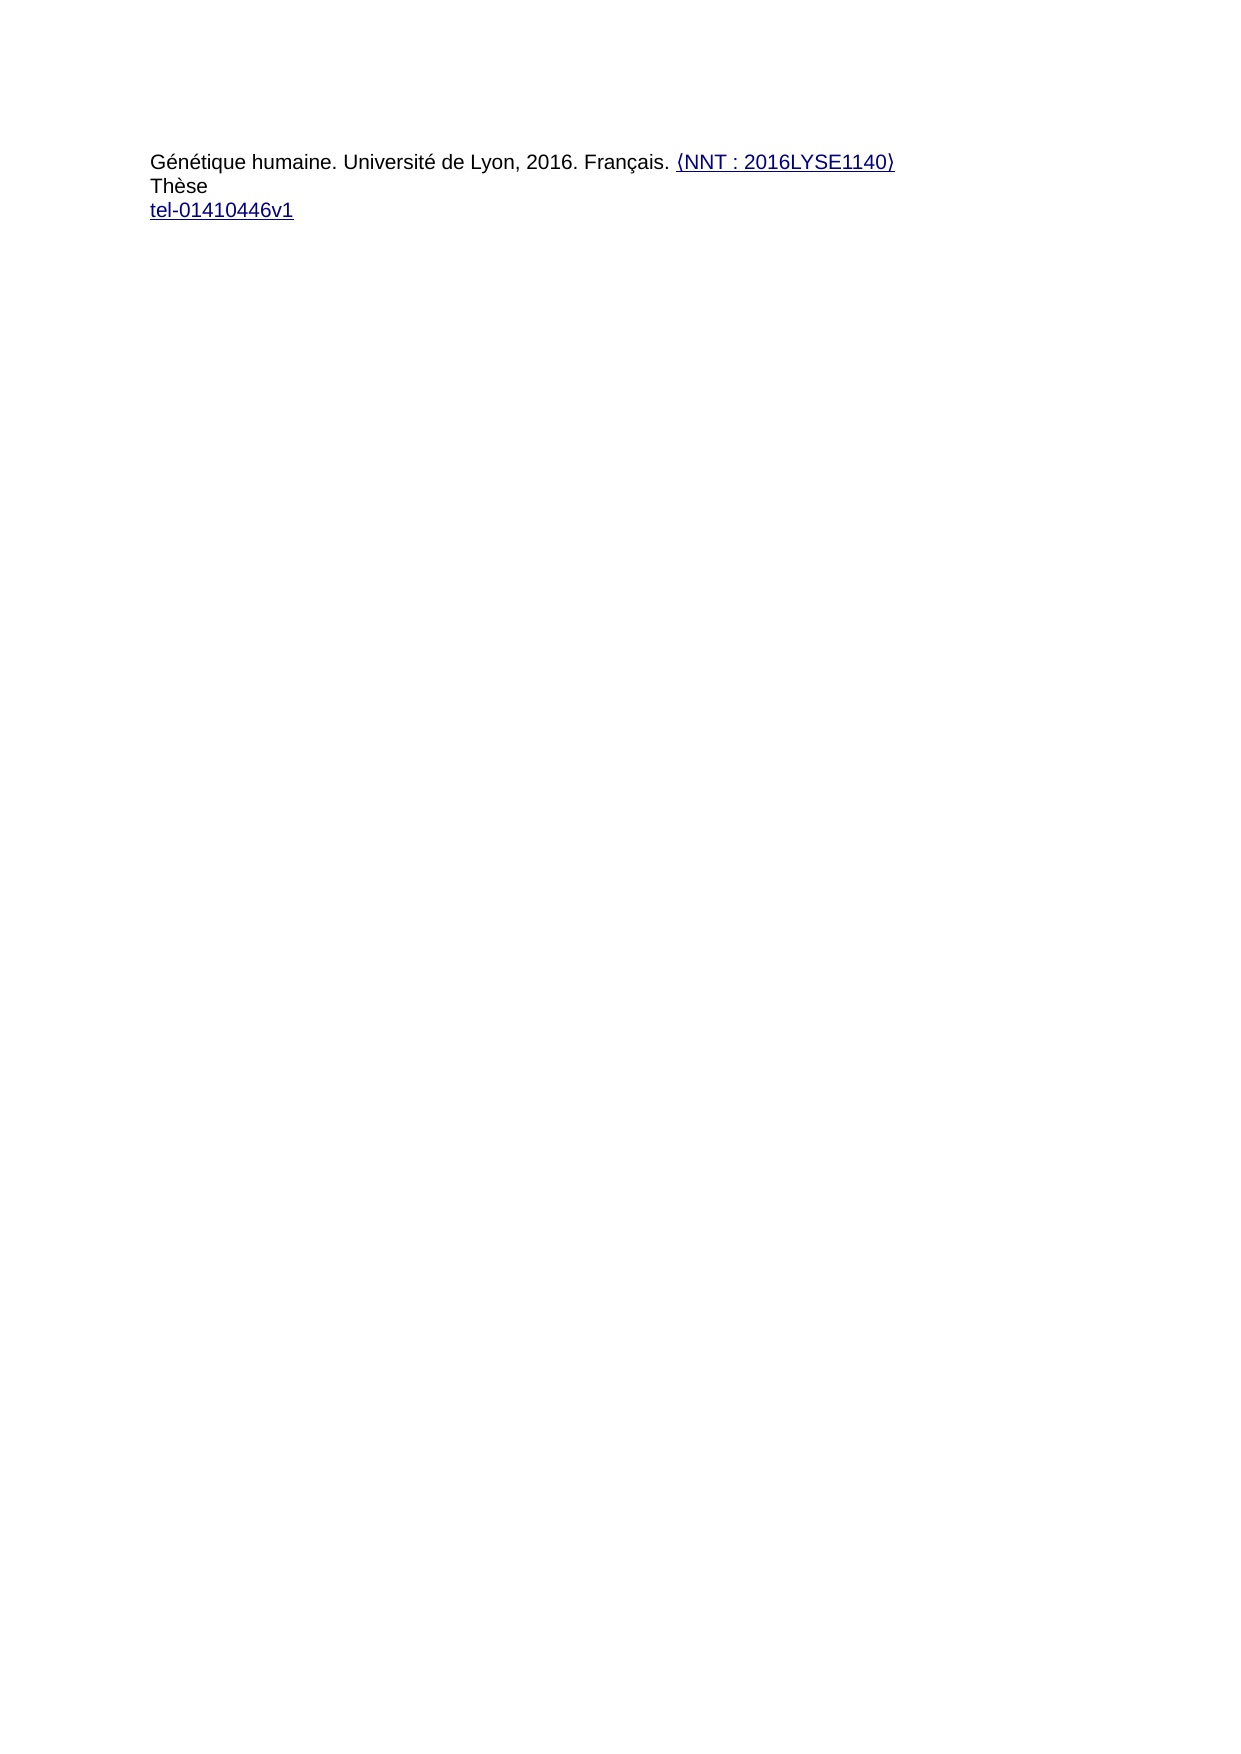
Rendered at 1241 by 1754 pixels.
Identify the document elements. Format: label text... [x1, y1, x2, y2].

table_header Génétique humaine. Université de Lyon, 2016. Français. ⟨NNT : 2016LYSE1140⟩ Thèse tel-01410446v1 [150, 150, 1090, 222]
